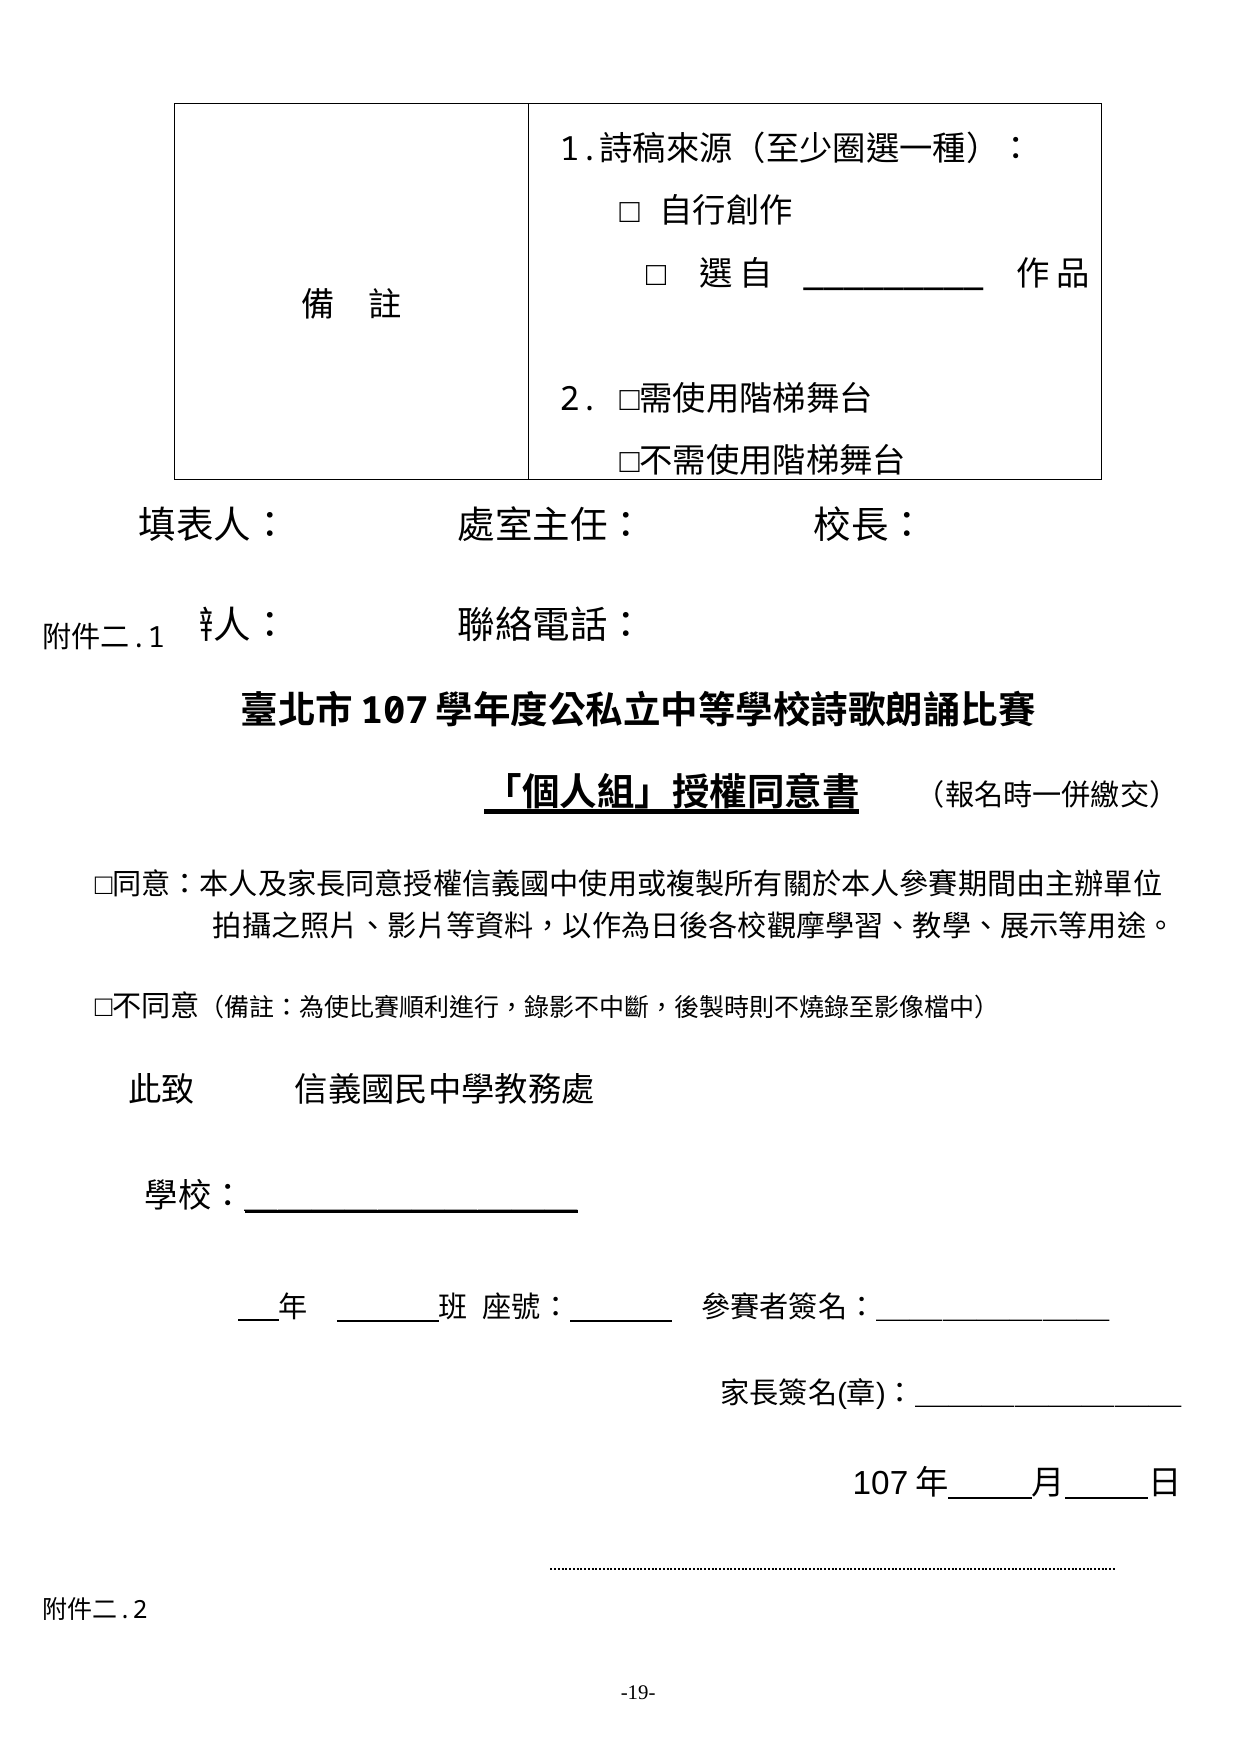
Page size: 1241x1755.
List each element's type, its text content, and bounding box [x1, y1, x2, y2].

text 年 班 座號： 參賽者簽名：＿＿＿＿＿＿＿ [94, 1279, 1188, 1327]
text 107年 月 日 [94, 1455, 1181, 1504]
text 附件二.2 [42, 1590, 172, 1626]
text 學校：＿＿＿＿＿＿＿＿＿＿ [94, 1169, 1181, 1217]
text 家長簽名(章)：＿＿＿＿＿＿＿＿ [94, 1364, 1181, 1413]
text 承辦人： 聯絡電話： [94, 580, 1181, 643]
text 「個人組」授權同意書 （報名時一併繳交） [99, 762, 1181, 816]
text □同意：本人及家長同意授權信義國中使用或複製所有關於本人參賽期間由主辦單位拍攝之照片、影片等資料，以作為日後各校觀摩學習、教學、展示等用途。 [94, 860, 1181, 945]
table_cell 備 註 [175, 104, 528, 479]
text 臺北市107學年度公私立中等學校詩歌朗誦比賽 [27, 606, 1181, 735]
text 此致 信義國民中學教務處 [94, 1063, 1181, 1111]
text 附件二.1 [42, 613, 185, 656]
text 填表人： 處室主任： 校長： [94, 480, 1181, 543]
text □不同意（備註：為使比賽順利進行，錄影不中斷，後製時則不燒錄至影像檔中） [94, 982, 1181, 1024]
table_cell 1.詩稿來源（至少圈選一種）： □ 自行創作 □ 選自 _________ 作品 2. □需使用階梯舞台 □不需使用階梯舞台 [529, 104, 1101, 479]
